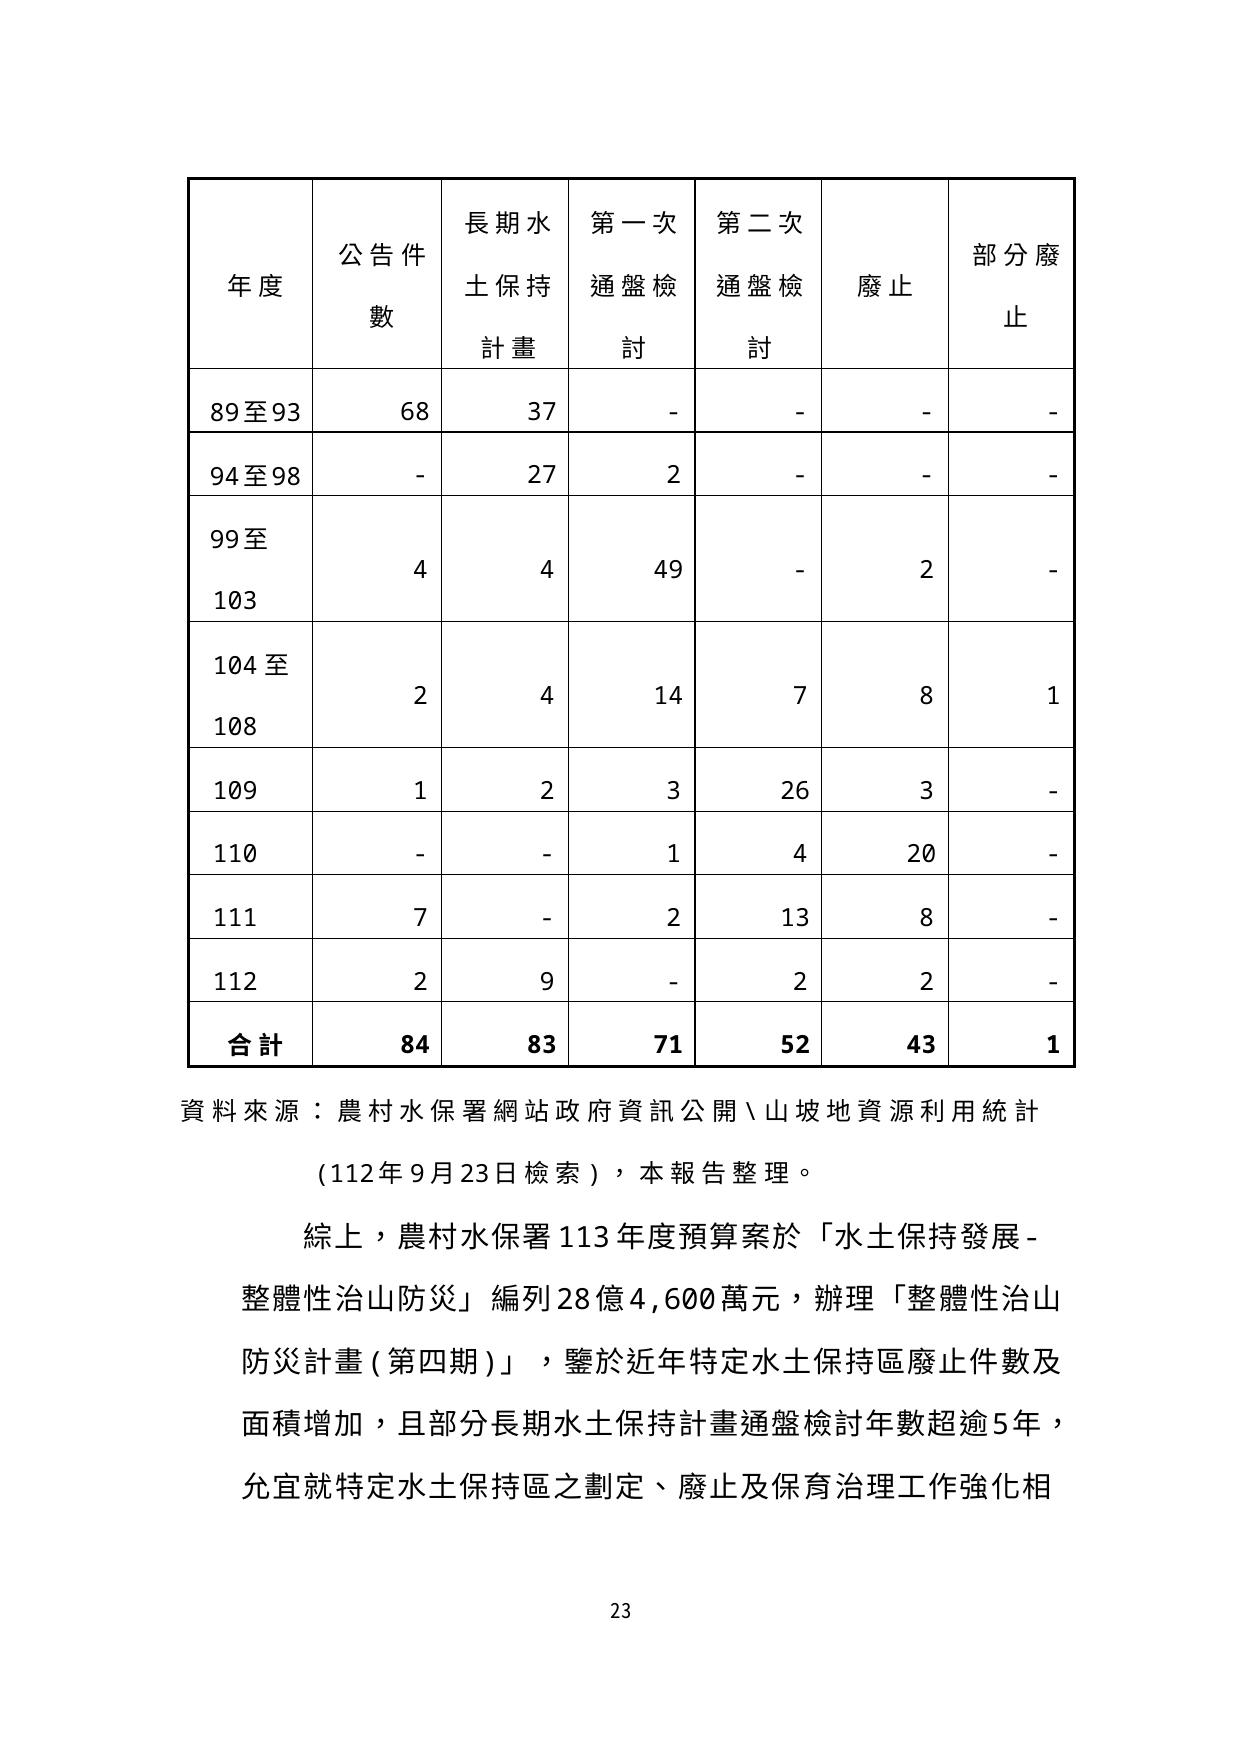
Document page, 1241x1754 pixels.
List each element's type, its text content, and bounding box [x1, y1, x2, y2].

table_header 長期水土保持計畫 [442, 180, 568, 368]
table_cell 4 [442, 622, 568, 747]
table_cell 111 [190, 875, 312, 938]
table_cell 2 [696, 939, 821, 1001]
table_cell 27 [442, 433, 568, 495]
table_cell 4 [442, 496, 568, 621]
table_cell 109 [190, 748, 312, 811]
table_cell - [696, 433, 821, 495]
table_header 部分廢止 [949, 180, 1073, 368]
table_cell - [313, 433, 441, 495]
table_cell 8 [822, 622, 948, 747]
table_cell - [949, 369, 1073, 431]
table_cell 14 [569, 622, 694, 747]
table_cell 94至98 [190, 433, 312, 495]
table_cell 84 [313, 1002, 441, 1065]
text 綜上，農村水保署113年度預算案於「水土保持發展-整體性治山防災」編列28億4,600萬元，辦理「整體性治山防災計畫(第四期)」，鑒於近年特定水土保持區廢止件數及面積增加，且部分長期水土保持計畫通盤檢討年數超逾5年，允宜就特定水土保持區之劃定、廢止及保育治理工作強化相關管理作為，並督導各管理機關依法檢討長期水土保持計畫，以減少土砂災害發生機會或減輕影響範圍。 [236, 1193, 1063, 1505]
table_header 第二次通盤檢討 [696, 180, 821, 368]
table_cell 9 [442, 939, 568, 1001]
table_cell - [949, 875, 1073, 938]
table_cell - [949, 748, 1073, 811]
table_cell - [822, 433, 948, 495]
table_header 第一次通盤檢討 [569, 180, 694, 368]
table_cell - [949, 812, 1073, 874]
table_cell 4 [696, 812, 821, 874]
table_cell 1 [949, 622, 1073, 747]
table_cell 2 [313, 622, 441, 747]
table_cell 2 [822, 496, 948, 621]
table_cell 26 [696, 748, 821, 811]
table_cell 1 [569, 812, 694, 874]
table_cell 43 [822, 1002, 948, 1065]
table_cell 104至108 [190, 622, 312, 747]
table_cell 71 [569, 1002, 694, 1065]
table_cell 2 [313, 939, 441, 1001]
table_cell 8 [822, 875, 948, 938]
table_cell 2 [569, 875, 694, 938]
table_cell - [569, 369, 694, 431]
table_cell 3 [569, 748, 694, 811]
table_cell - [442, 812, 568, 874]
table_cell 68 [313, 369, 441, 431]
table_cell - [949, 496, 1073, 621]
table_cell 110 [190, 812, 312, 874]
table_cell 3 [822, 748, 948, 811]
table_cell 7 [313, 875, 441, 938]
table_cell 52 [696, 1002, 821, 1065]
table_cell 1 [313, 748, 441, 811]
table_cell - [442, 875, 568, 938]
table_cell 1 [949, 1002, 1073, 1065]
table_cell 2 [442, 748, 568, 811]
table_cell 13 [696, 875, 821, 938]
table_cell 89至93 [190, 369, 312, 431]
table_cell 99至103 [190, 496, 312, 621]
table_cell - [949, 939, 1073, 1001]
table_header 廢止 [822, 180, 948, 368]
table_cell 2 [822, 939, 948, 1001]
table_cell 4 [313, 496, 441, 621]
table_cell 37 [442, 369, 568, 431]
table_cell 2 [569, 433, 694, 495]
table_cell - [696, 496, 821, 621]
table_cell 7 [696, 622, 821, 747]
table_cell 合計 [190, 1002, 312, 1065]
table_cell 49 [569, 496, 694, 621]
text 資料來源：農村水保署網站政府資訊公開\山坡地資源利用統計(112年9月23日檢索)，本報告整理。 [177, 1068, 1063, 1193]
table_cell - [949, 433, 1073, 495]
table_cell 20 [822, 812, 948, 874]
table_cell - [313, 812, 441, 874]
table_cell 83 [442, 1002, 568, 1065]
table_cell 112 [190, 939, 312, 1001]
table_cell - [822, 369, 948, 431]
table_cell - [696, 369, 821, 431]
table_header 公告件數 [313, 180, 441, 368]
table_cell - [569, 939, 694, 1001]
table_header 年度 [190, 180, 312, 368]
